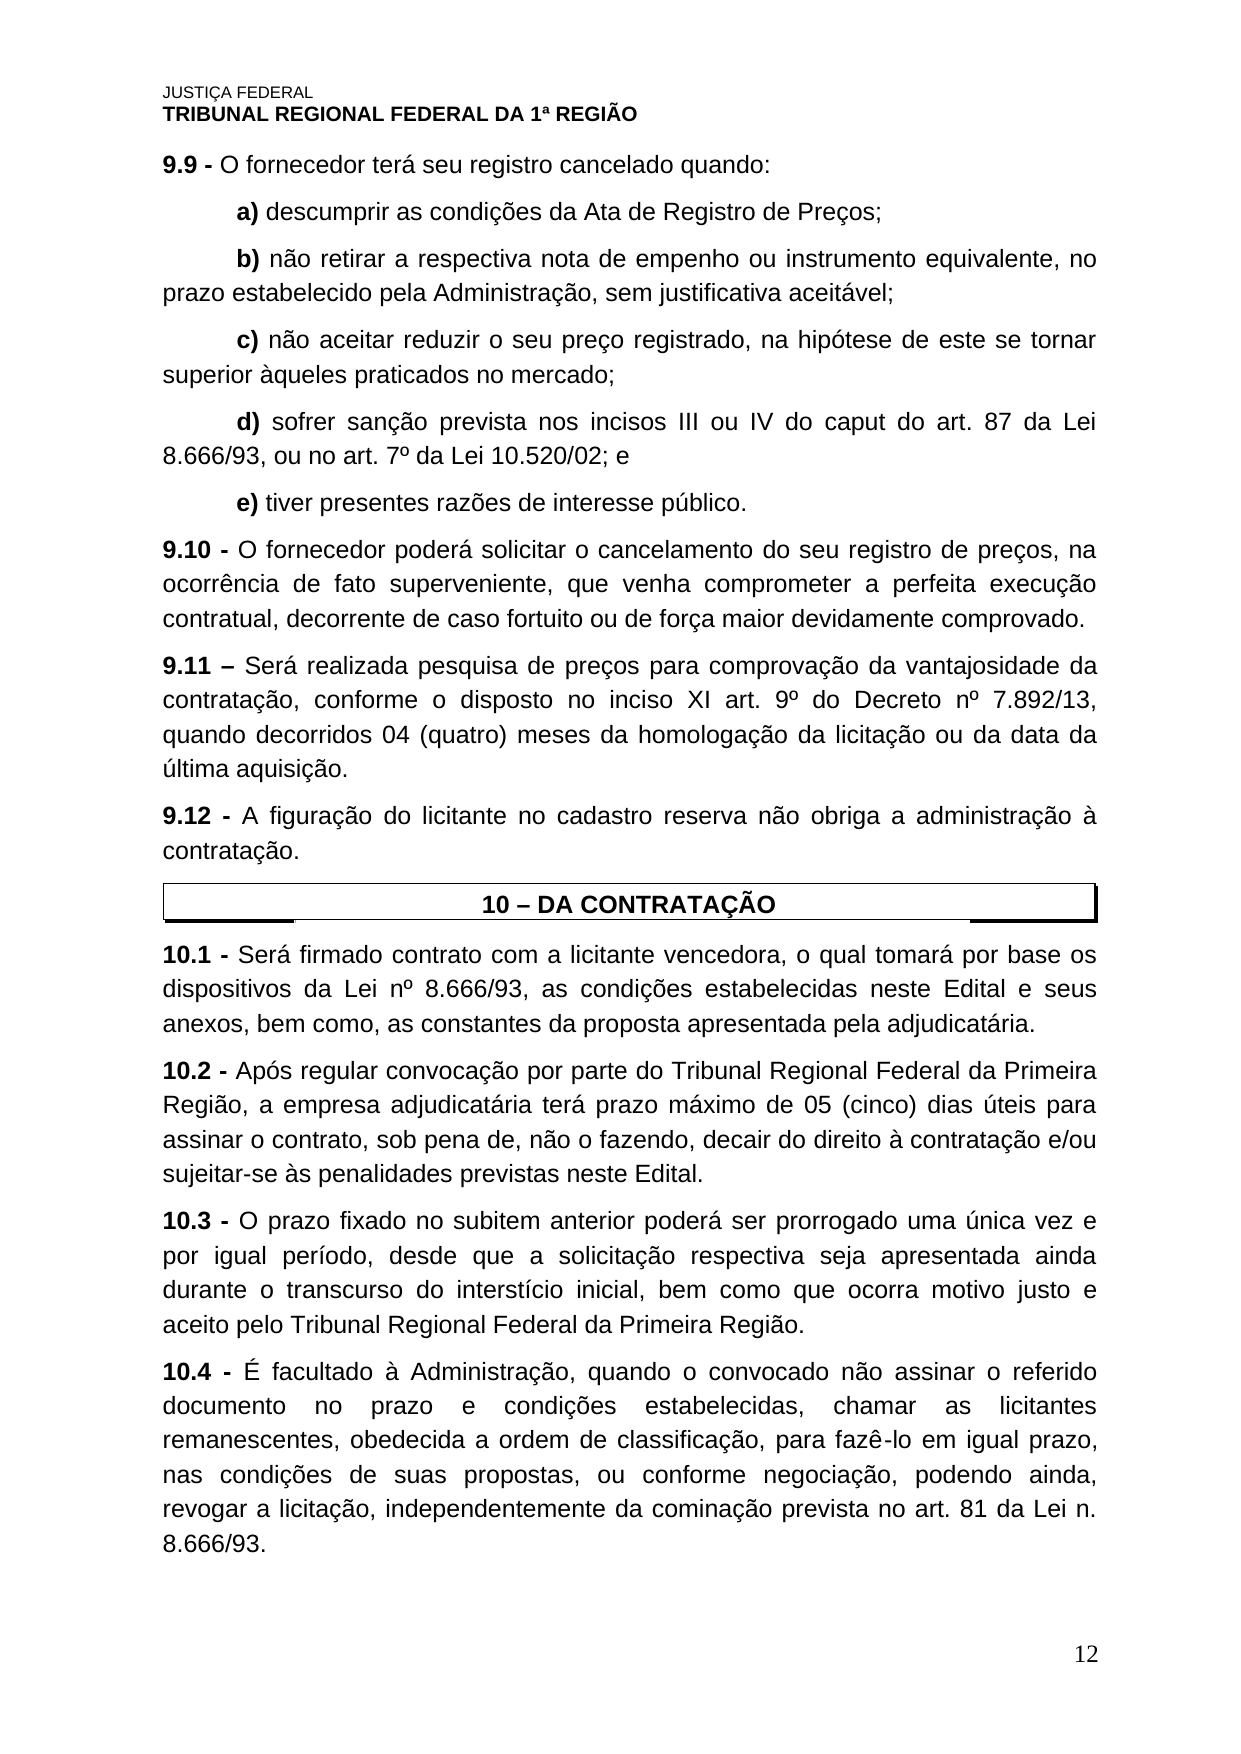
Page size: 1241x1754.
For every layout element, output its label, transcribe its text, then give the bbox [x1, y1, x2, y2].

text e) tiver presentes razões de interesse público. [162, 488, 1098, 517]
text 10.1 - Será firmado contrato com a licitante vencedora, o qual tomará por base os dispositivos da Lei nº 8.666/93, as condições estabelecidas neste Edital e seus anexos, bem como, as constantes da proposta apresentada pela adjudicatária. [970, 940, 1098, 1037]
text 10.4 - É facultado à Administração, quando o convocado não assinar o referido documento no prazo e condições estabelecidas, chamar as licitantes remanescentes, obedecida a ordem de classificação, para fazê‑lo em igual prazo, nas condições de suas propostas, ou conforme negociação, podendo ainda, revogar a licitação, independentemente da cominação prevista no art. 81 da Lei n. 8.666/93. [162, 1357, 1098, 1558]
text 9.11 – Será realizada pesquisa de preços para comprovação da vantajosidade da contratação, conforme o disposto no inciso XI art. 9º do Decreto nº 7.892/13, quando decorridos 04 (quatro) meses da homologação da licitação ou da data da última aquisição. [162, 651, 294, 783]
text 10.2 - Após regular convocação por parte do Tribunal Regional Federal da Primeira Região, a empresa adjudicatária terá prazo máximo de 05 (cinco) dias úteis para assinar o contrato, sob pena de, não o fazendo, decair do direito à contratação e/ou sujeitar-se às penalidades previstas neste Edital. [970, 1056, 1098, 1188]
text 10 – DA CONTRATAÇÃO [970, 884, 1094, 919]
text c) não aceitar reduzir o seu preço registrado, na hipótese de este se tornar superior àqueles praticados no mercado; [162, 325, 1098, 388]
text d) sofrer sanção prevista nos incisos III ou IV do caput do art. 87 da Lei 8.666/93, ou no art. 7º da Lei 10.520/02; e [162, 407, 1098, 470]
text 9.10 - O fornecedor poderá solicitar o cancelamento do seu registro de preços, na ocorrência de fato superveniente, que venha comprometer a perfeita execução contratual, decorrente de caso fortuito ou de força maior devidamente comprovado. [162, 535, 1098, 633]
text 10.3 - O prazo fixado no subitem anterior poderá ser prorrogado uma única vez e por igual período, desde que a solicitação respectiva seja apresentada ainda durante o transcurso do interstício inicial, bem como que ocorra motivo justo e aceito pelo Tribunal Regional Federal da Primeira Região. [970, 1206, 1098, 1338]
text 10.3 - O prazo fixado no subitem anterior poderá ser prorrogado uma única vez e por igual período, desde que a solicitação respectiva seja apresentada ainda durante o transcurso do interstício inicial, bem como que ocorra motivo justo e aceito pelo Tribunal Regional Federal da Primeira Região. [162, 1206, 294, 1338]
text 9.9 - O fornecedor terá seu registro cancelado quando: [162, 150, 1098, 178]
text 10.1 - Será firmado contrato com a licitante vencedora, o qual tomará por base os dispositivos da Lei nº 8.666/93, as condições estabelecidas neste Edital e seus anexos, bem como, as constantes da proposta apresentada pela adjudicatária. [162, 940, 294, 1037]
text 9.12 - A figuração do licitante no cadastro reserva não obriga a administração à contratação. [970, 801, 1098, 864]
text 10.2 - Após regular convocação por parte do Tribunal Regional Federal da Primeira Região, a empresa adjudicatária terá prazo máximo de 05 (cinco) dias úteis para assinar o contrato, sob pena de, não o fazendo, decair do direito à contratação e/ou sujeitar-se às penalidades previstas neste Edital. [162, 1056, 294, 1188]
text 10 – DA CONTRATAÇÃO [164, 884, 294, 919]
text a) descumprir as condições da Ata de Registro de Preços; [162, 197, 1098, 225]
text b) não retirar a respectiva nota de empenho ou instrumento equivalente, no prazo estabelecido pela Administração, sem justificativa aceitável; [162, 244, 1098, 307]
text 9.11 – Será realizada pesquisa de preços para comprovação da vantajosidade da contratação, conforme o disposto no inciso XI art. 9º do Decreto nº 7.892/13, quando decorridos 04 (quatro) meses da homologação da licitação ou da data da última aquisição. [970, 651, 1098, 783]
text 9.12 - A figuração do licitante no cadastro reserva não obriga a administração à contratação. [162, 801, 294, 864]
